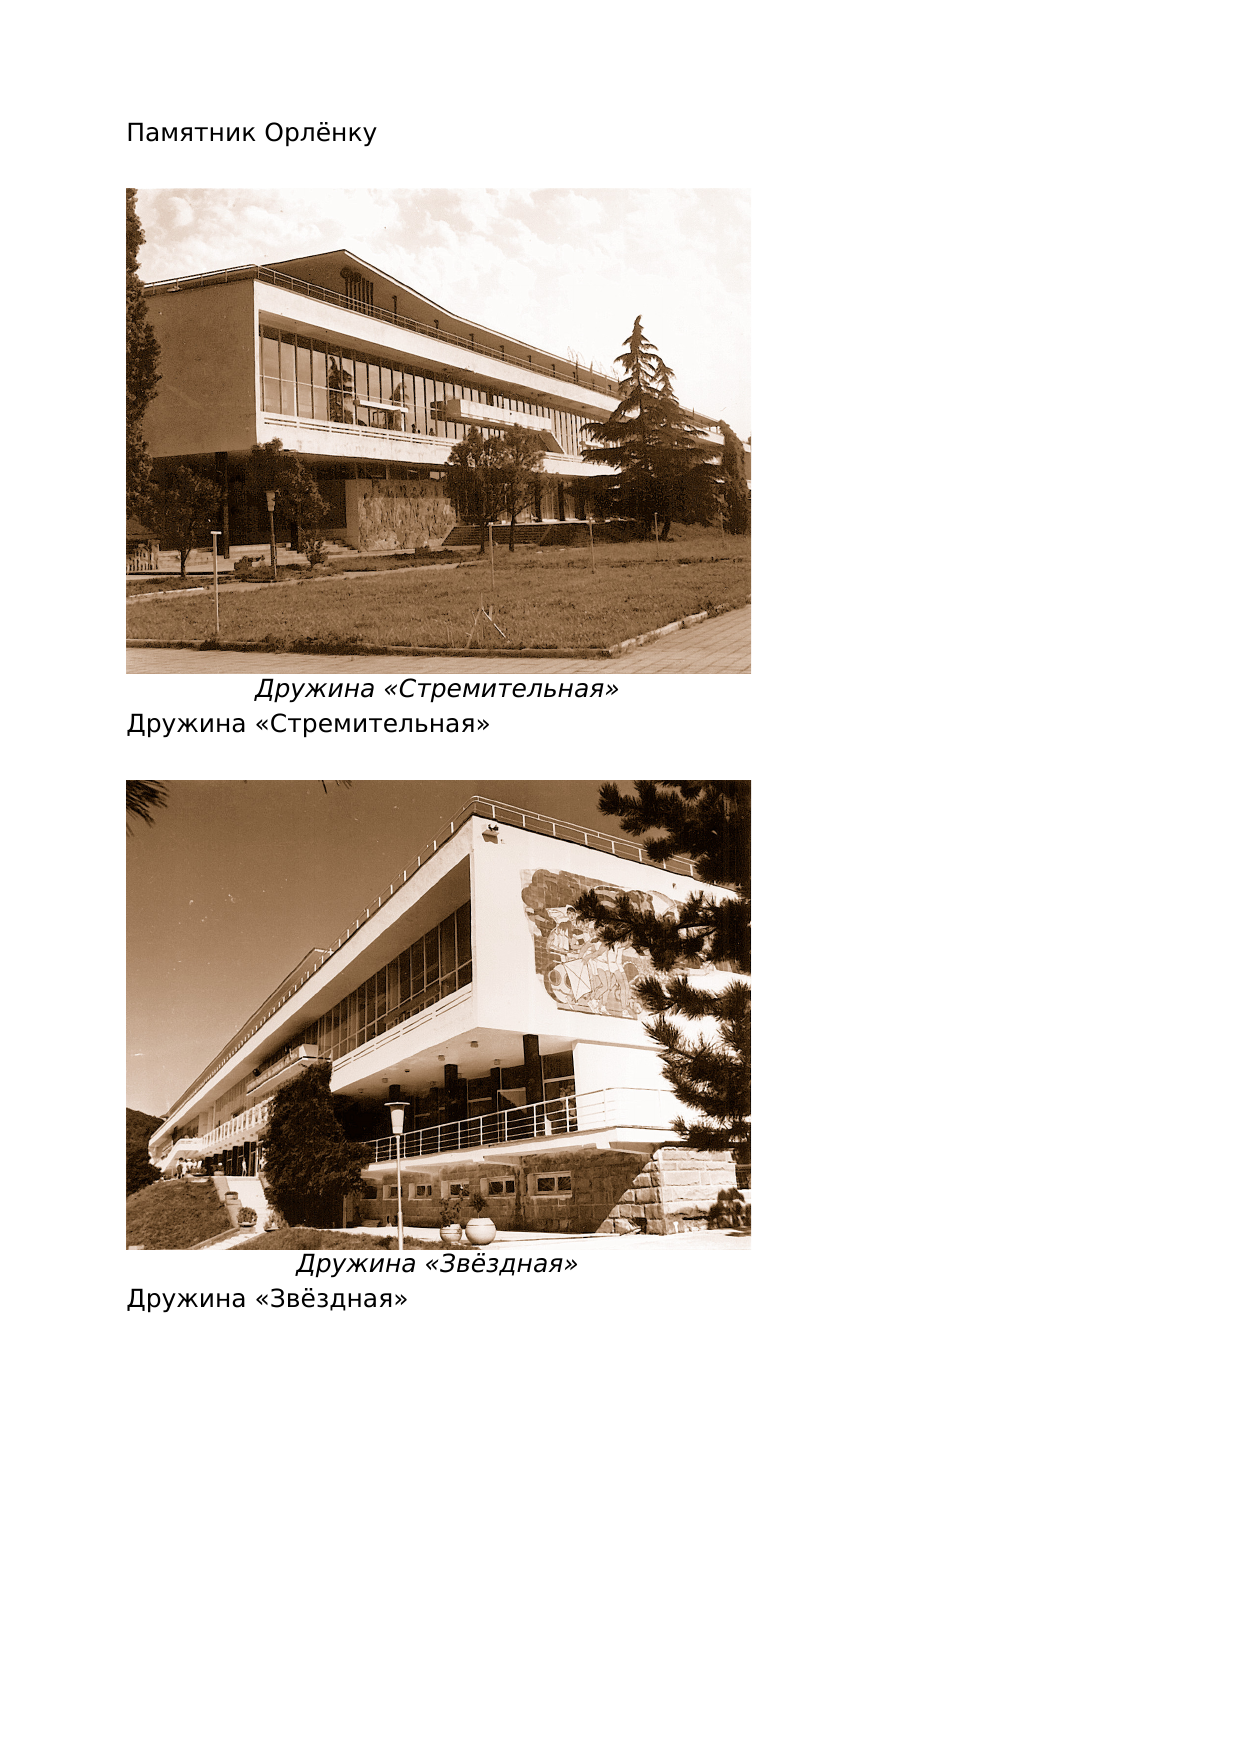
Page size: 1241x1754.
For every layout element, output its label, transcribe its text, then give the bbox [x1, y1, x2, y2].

text Дружина «Звёздная» [126, 1250, 751, 1278]
text Дружина «Стремительная» [126, 674, 751, 703]
picture [126, 188, 752, 674]
picture [126, 780, 752, 1250]
text Памятник Орлёнку Дружина «Стремительная» Дружина «Звёздная» [118, 118, 1122, 1343]
